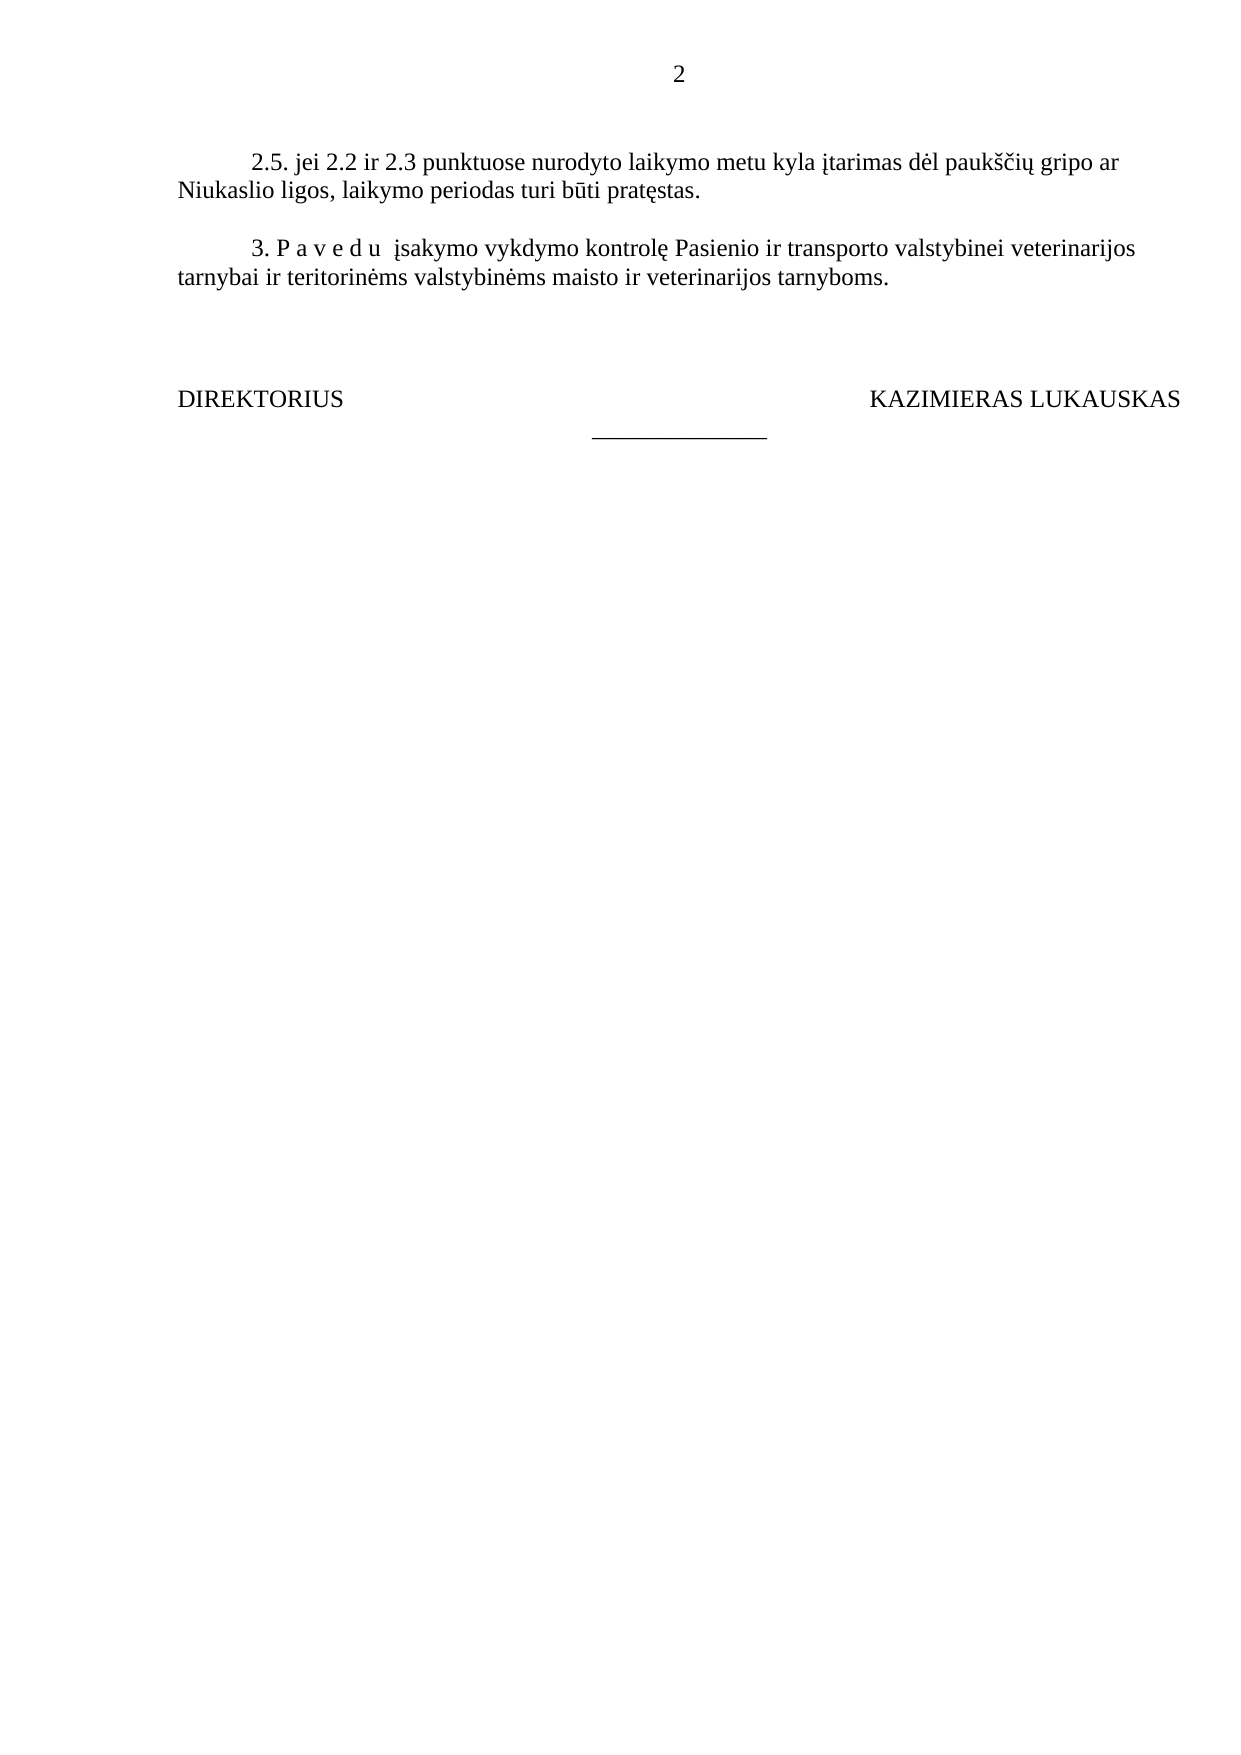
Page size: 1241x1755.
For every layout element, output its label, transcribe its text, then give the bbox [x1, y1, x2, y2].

text DIREKTORIUS KAZIMIERAS LUKAUSKAS [177, 384, 1181, 413]
text ______________ [177, 413, 1181, 442]
text 2.5. jei 2.2 ir 2.3 punktuose nurodyto laikymo metu kyla įtarimas dėl paukščių gripo ar Niukaslio ligos, laikymo periodas turi būti pratęstas. [177, 147, 1181, 204]
text 3. Pavedu įsakymo vykdymo kontrolę Pasienio ir transporto valstybinei veterinarijos tarnybai ir teritorinėms valstybinėms maisto ir veterinarijos tarnyboms. [177, 233, 1181, 291]
